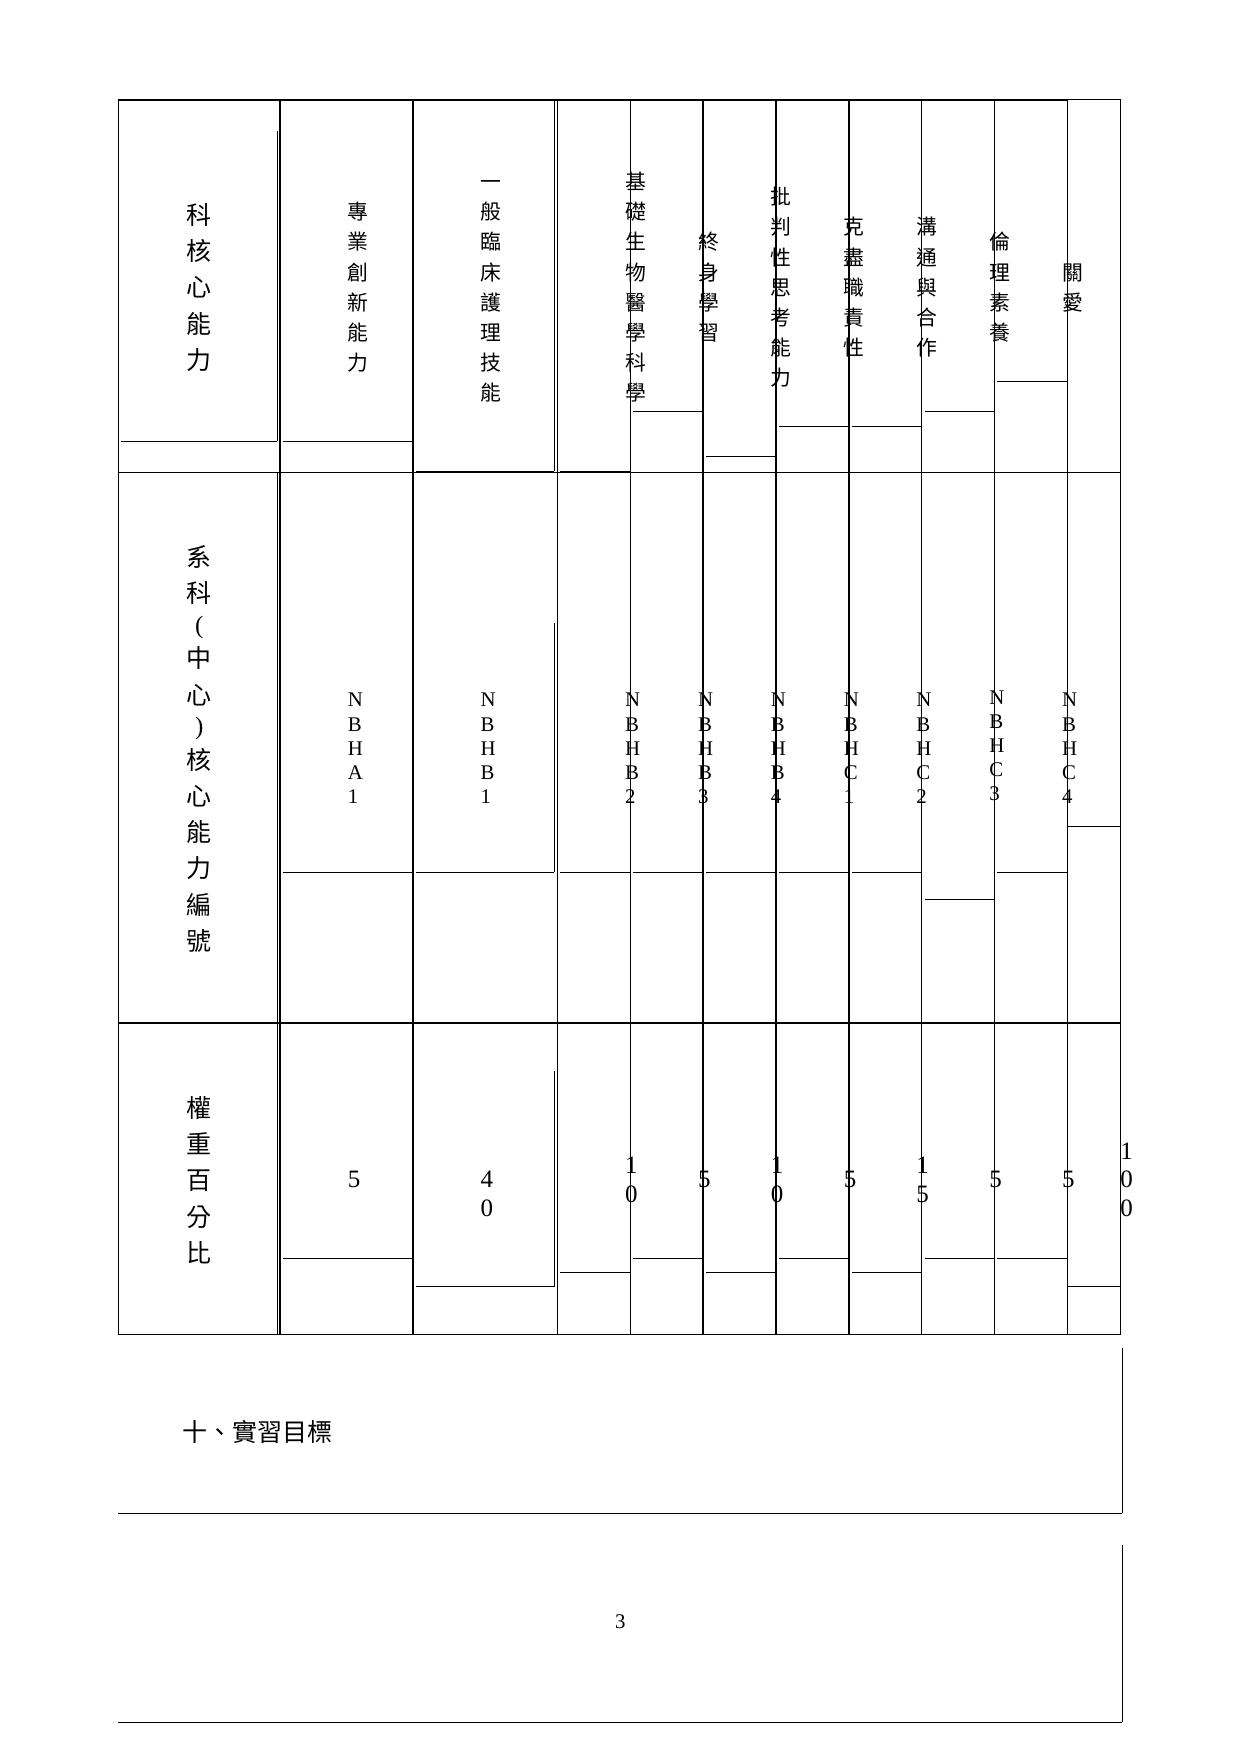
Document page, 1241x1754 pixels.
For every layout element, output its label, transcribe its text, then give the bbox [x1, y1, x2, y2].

table_cell 5 [995, 1024, 1067, 1334]
table_cell 權重百分比 [119, 1024, 277, 1334]
table_cell [1068, 473, 1120, 826]
table_cell 10 [558, 1024, 630, 1334]
table_cell 100 [1068, 1287, 1120, 1334]
table_cell 5 [777, 1024, 848, 1334]
table_cell NBHB2 [558, 473, 630, 1022]
table_cell 關愛 [995, 101, 1067, 471]
table_cell NBHC2 [850, 473, 921, 1022]
table_cell 5 [281, 1024, 412, 1334]
table_cell 一般臨床護理技能 [414, 101, 554, 471]
table_cell NBHA1 [281, 473, 412, 1022]
table_header 總和 [1068, 100, 1120, 471]
table_cell 100 [1068, 1024, 1120, 1286]
table_cell [1068, 827, 1120, 1022]
table_cell 科核心能力 [119, 101, 279, 471]
table_cell 15 [850, 1024, 921, 1334]
table_cell NBHB1 [414, 473, 557, 1022]
table_cell 倫理 素養 [922, 101, 994, 471]
table_cell 溝通 與合作 [850, 101, 921, 471]
table_cell 5 [631, 1024, 702, 1334]
table_cell NBHB4 [704, 473, 775, 1022]
table_cell 批判性思考能力 [704, 101, 775, 471]
table_cell 5 [922, 1024, 994, 1334]
table_cell 終身 學習 [631, 101, 702, 471]
table_cell 克盡職責性 [777, 101, 848, 471]
table_cell NBHC3 [922, 473, 994, 1022]
table_cell NBHC1 [777, 473, 848, 1022]
table_cell NBHC4 [995, 473, 1067, 1022]
table_cell 基礎生物醫學科學 [558, 101, 630, 471]
table_cell 專業創新能力 [281, 101, 412, 471]
table_cell 系科(中心) 核心能力編號 [119, 473, 277, 1022]
text 十、實習目標 [118, 1348, 1122, 1513]
table_cell 40 [414, 1024, 557, 1334]
table_cell NBHB3 [631, 473, 702, 1022]
table_cell 10 [704, 1024, 775, 1334]
